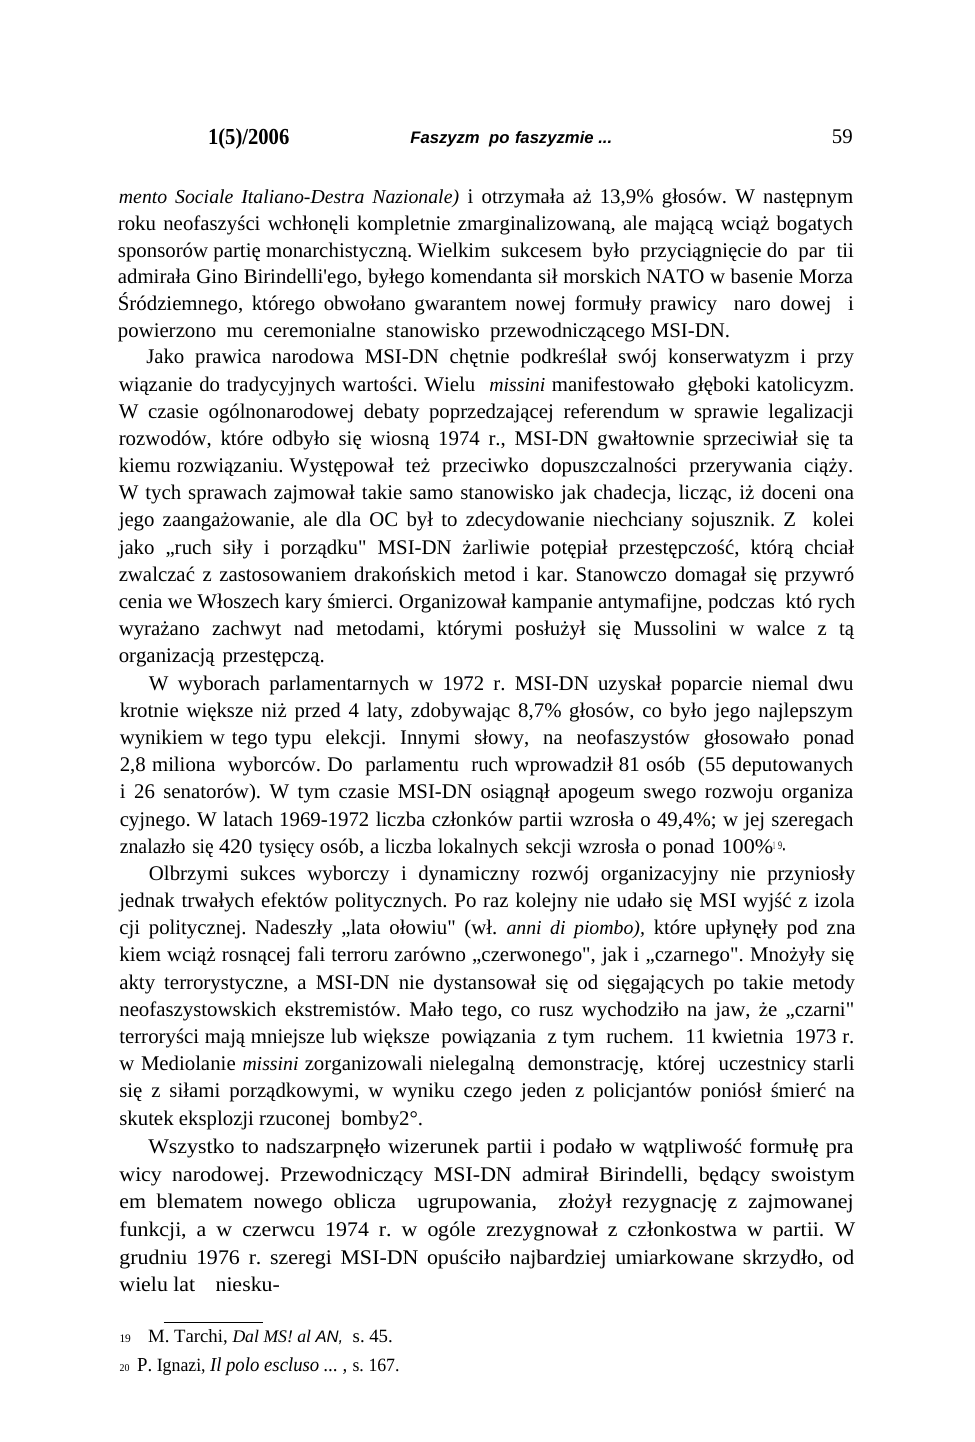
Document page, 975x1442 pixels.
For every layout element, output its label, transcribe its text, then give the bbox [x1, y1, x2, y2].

text W wyborach parlamentarnych w 1972 r. MSI-DN uzyskał poparcie niemal dwu­ krotnie większe niż przed 4 laty, zdobywając 8,7% głosów, co było jego najlepszym wynikiem w tego typu elekcji. Innymi słowy, na neofaszystów głosowało ponad 2,8 miliona wyborców. Do parlamentu ruch wprowadził 81 osób (55 deputowanych i 26 senatorów). W tym czasie MSI-DN osiągnął apogeum swego rozwoju organiza­ cyjnego. W latach 1969-1972 liczba członków partii wzrosła o 49,4%; w jej szeregach znalazło się 420 tysięcy osób, a liczba lokalnych sekcji wzrosła o ponad 100%1 9• [119, 671, 855, 858]
text Olbrzymi sukces wyborczy i dynamiczny rozwój organizacyjny nie przyniosły jednak trwałych efektów politycznych. Po raz kolejny nie udało się MSI wyjść z izola­ cji politycznej. Nadeszły „lata ołowiu" (wł. anni di piombo), które upłynęły pod zna­ kiem wciąż rosnącej fali terroru zarówno „czerwonego", jak i „czarnego". Mnożyły się akty terrorystyczne, a MSI-DN nie dystansował się od sięgających po takie metody neofaszystowskich ekstremistów. Mało tego, co rusz wychodziło na jaw, że „czarni" terroryści mają mniejsze lub większe powiązania z tym ruchem. 11 kwietnia 1973 r. w Mediolanie missini zorganizowali nielegalną demonstrację, której uczestnicy starli się z siłami porządkowymi, w wyniku czego jeden z policjantów poniósł śmierć na skutek eksplozji rzuconej bomby2°. [119, 861, 856, 1129]
text mento Sociale Italiano-Destra Nazionale) i otrzymała aż 13,9% głosów. W następnym roku neofaszyści wchłonęli kompletnie zmarginalizowaną, ale mającą wciąż bogatych sponsorów partię monarchistyczną. Wielkim sukcesem było przyciągnięcie do par­ tii admirała Gino Birindelli'ego, byłego komendanta sił morskich NATO w basenie Morza Śródziemnego, którego obwołano gwarantem nowej formuły prawicy naro­ dowej i powierzono mu ceremonialne stanowisko przewodniczącego MSI-DN. [118, 184, 854, 342]
text 1(5)/2006 Faszyzm po faszyzmie ... 59 [208, 123, 867, 149]
text Wszystko to nadszarpnęło wizerunek partii i podało w wątpliwość formułę pra­ wicy narodowej. Przewodniczący MSI-DN admirał Birindelli, będący swoistym em­ blematem nowego oblicza ugrupowania, złożył rezygnację z zajmowanej funkcji, a w czerwcu 1974 r. w ogóle zrezygnował z członkostwa w partii. W grudniu 1976 r. szeregi MSI-DN opuściło najbardziej umiarkowane skrzydło, od wielu lat niesku- [119, 1134, 855, 1296]
text 20 P. Ignazi, Il polo escluso ... , s. 167. [119, 1353, 867, 1376]
text 19 M. Tarchi, Dal MS! al AN, s. 45. [119, 1321, 867, 1347]
text Jako prawica narodowa MSI-DN chętnie podkreślał swój konserwatyzm i przy­ wiązanie do tradycyjnych wartości. Wielu missini manifestowało głęboki katolicyzm. W czasie ogólnonarodowej debaty poprzedzającej referendum w sprawie legalizacji rozwodów, które odbyło się wiosną 1974 r., MSI-DN gwałtownie sprzeciwiał się ta­ kiemu rozwiązaniu. Występował też przeciwko dopuszczalności przerywania ciąży. W tych sprawach zajmował takie samo stanowisko jak chadecja, licząc, iż doceni ona jego zaangażowanie, ale dla OC był to zdecydowanie niechciany sojusznik. Z kolei jako „ruch siły i porządku" MSI-DN żarliwie potępiał przestępczość, którą chciał zwalczać z zastosowaniem drakońskich metod i kar. Stanowczo domagał się przywró­ cenia we Włoszech kary śmierci. Organizował kampanie antymafijne, podczas któ­ rych wyrażano zachwyt nad metodami, którymi posłużył się Mussolini w walce z tą organizacją przestępczą. [118, 344, 855, 667]
